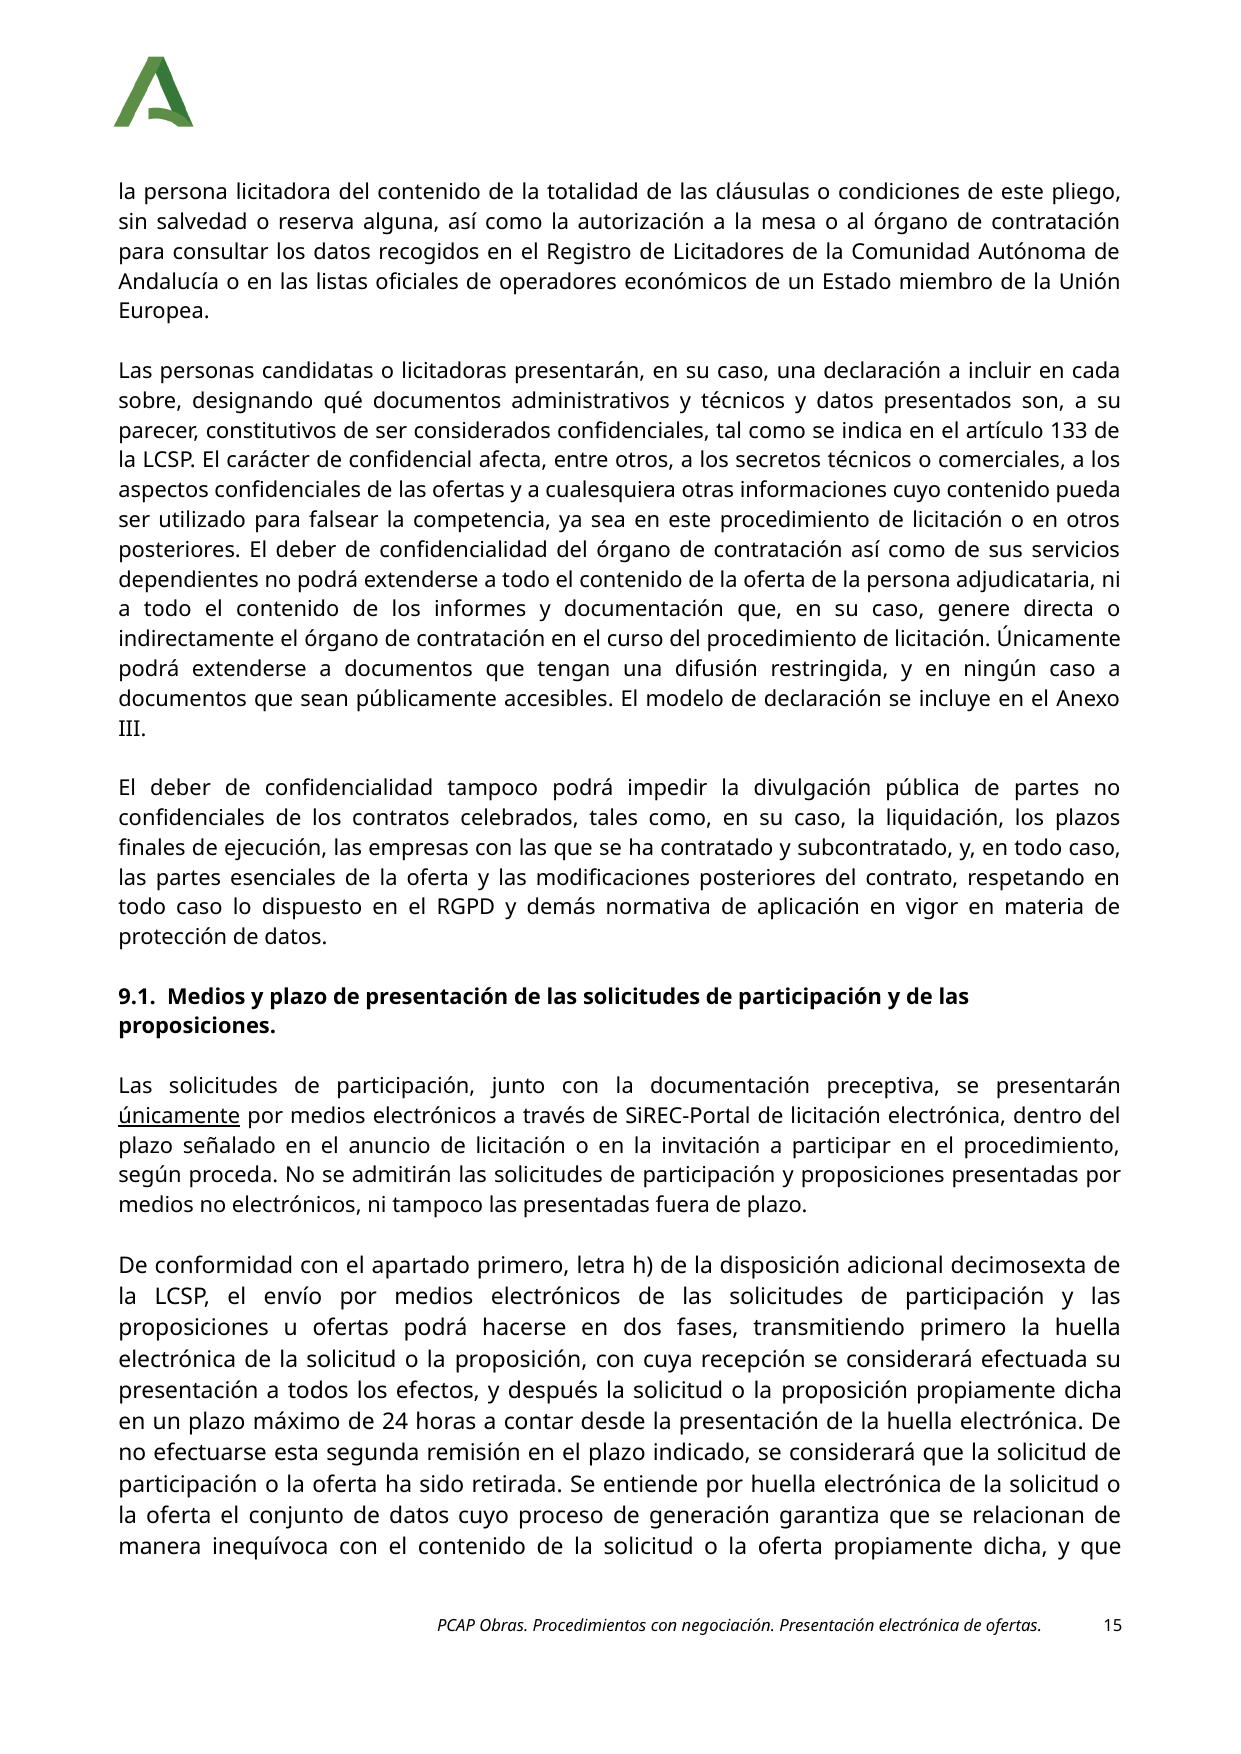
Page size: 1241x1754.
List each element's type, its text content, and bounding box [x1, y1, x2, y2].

text De conformidad con el apartado primero, letra h) de la disposición adicional decimosexta de la LCSP, el envío por medios electrónicos de las solicitudes de participación y las proposiciones u ofertas podrá hacerse en dos fases, transmitiendo primero la huella electrónica de la solicitud o la proposición, con cuya recepción se considerará efectuada su presentación a todos los efectos, y después la solicitud o la proposición propiamente dicha en un plazo máximo de 24 horas a contar desde la presentación de la huella electrónica. De no efectuarse esta segunda remisión en el plazo indicado, se considerará que la solicitud de participación o la oferta ha sido retirada. Se entiende por huella electrónica de la solicitud o la oferta el conjunto de datos cuyo proceso de generación garantiza que se relacionan de manera inequívoca con el contenido de la solicitud o la oferta propiamente dicha, y que [118, 1249, 1122, 1561]
picture [109, 52, 198, 131]
text la persona licitadora del contenido de la totalidad de las cláusulas o condiciones de este pliego, sin salvedad o reserva alguna, así como la autorización a la mesa o al órgano de contratación para consultar los datos recogidos en el Registro de Licitadores de la Comunidad Autónoma de Andalucía o en las listas oficiales de operadores económicos de un Estado miembro de la Unión Europea. [118, 176, 1122, 325]
subtitle 9.1. Medios y plazo de presentación de las solicitudes de participación y de las proposiciones. [118, 981, 1122, 1040]
text Las solicitudes de participación, junto con la documentación preceptiva, se presentarán únicamente por medios electrónicos a través de SiREC-Portal de licitación electrónica, dentro del plazo señalado en el anuncio de licitación o en la invitación a participar en el procedimiento, según proceda. No se admitirán las solicitudes de participación y proposiciones presentadas por medios no electrónicos, ni tampoco las presentadas fuera de plazo. [118, 1070, 1122, 1219]
text Las personas candidatas o licitadoras presentarán, en su caso, una declaración a incluir en cada sobre, designando qué documentos administrativos y técnicos y datos presentados son, a su parecer, constitutivos de ser considerados confidenciales, tal como se indica en el artículo 133 de la LCSP. El carácter de confidencial afecta, entre otros, a los secretos técnicos o comerciales, a los aspectos confidenciales de las ofertas y a cualesquiera otras informaciones cuyo contenido pueda ser utilizado para falsear la competencia, ya sea en este procedimiento de licitación o en otros posteriores. El deber de confidencialidad del órgano de contratación así como de sus servicios dependientes no podrá extenderse a todo el contenido de la oferta de la persona adjudicataria, ni a todo el contenido de los informes y documentación que, en su caso, genere directa o indirectamente el órgano de contratación en el curso del procedimiento de licitación. Únicamente podrá extenderse a documentos que tengan una difusión restringida, y en ningún caso a documentos que sean públicamente accesibles. El modelo de declaración se incluye en el Anexo III. [118, 355, 1122, 742]
text El deber de confidencialidad tampoco podrá impedir la divulgación pública de partes no confidenciales de los contratos celebrados, tales como, en su caso, la liquidación, los plazos finales de ejecución, las empresas con las que se ha contratado y subcontratado, y, en todo caso, las partes esenciales de la oferta y las modificaciones posteriores del contrato, respetando en todo caso lo dispuesto en el RGPD y demás normativa de aplicación en vigor en materia de protección de datos. [118, 772, 1122, 951]
